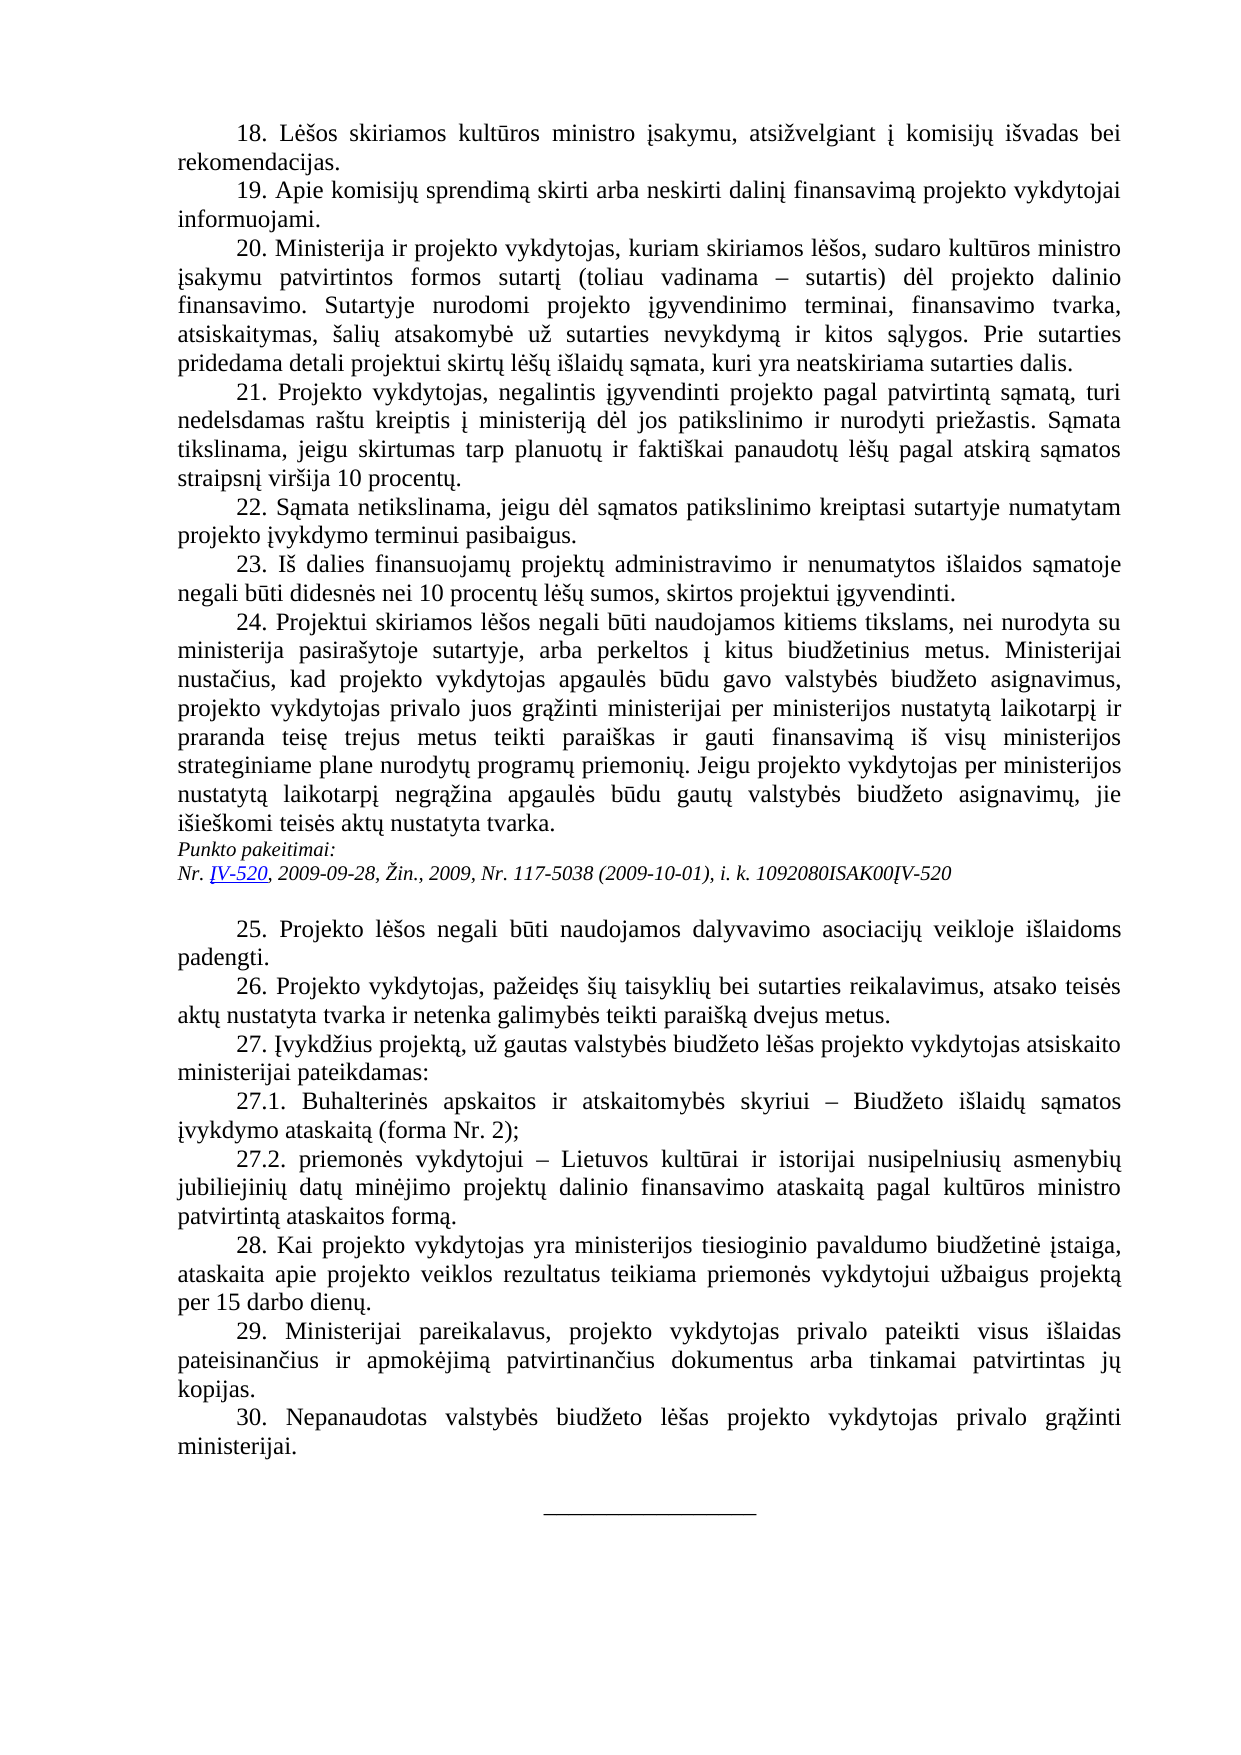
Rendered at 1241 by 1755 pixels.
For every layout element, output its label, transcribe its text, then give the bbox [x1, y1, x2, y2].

text 27. Įvykdžius projektą, už gautas valstybės biudžeto lėšas projekto vykdytojas atsiskaito ministerijai pateikdamas: [177, 1029, 1122, 1086]
text 27.2. priemonės vykdytojui – Lietuvos kultūrai ir istorijai nusipelniusių asmenybių jubiliejinių datų minėjimo projektų dalinio finansavimo ataskaitą pagal kultūros ministro patvirtintą ataskaitos formą. [177, 1144, 1122, 1230]
text 22. Sąmata netikslinama, jeigu dėl sąmatos patikslinimo kreiptasi sutartyje numatytam projekto įvykdymo terminui pasibaigus. [177, 492, 1122, 549]
text 25. Projekto lėšos negali būti naudojamos dalyvavimo asociacijų veikloje išlaidoms padengti. [177, 914, 1122, 971]
text 21. Projekto vykdytojas, negalintis įgyvendinti projekto pagal patvirtintą sąmatą, turi nedelsdamas raštu kreiptis į ministeriją dėl jos patikslinimo ir nurodyti priežastis. Sąmata tikslinama, jeigu skirtumas tarp planuotų ir faktiškai panaudotų lėšų pagal atskirą sąmatos straipsnį viršija 10 procentų. [177, 377, 1122, 492]
text Nr. ĮV-520, 2009-09-28, Žin., 2009, Nr. 117-5038 (2009-10-01), i. k. 1092080ISAK00ĮV-520 [177, 861, 1122, 885]
text 23. Iš dalies finansuojamų projektų administravimo ir nenumatytos išlaidos sąmatoje negali būti didesnės nei 10 procentų lėšų sumos, skirtos projektui įgyvendinti. [177, 549, 1122, 607]
text 30. Nepanaudotas valstybės biudžeto lėšas projekto vykdytojas privalo grąžinti ministerijai. [177, 1402, 1122, 1460]
text 28. Kai projekto vykdytojas yra ministerijos tiesioginio pavaldumo biudžetinė įstaiga, ataskaita apie projekto veiklos rezultatus teikiama priemonės vykdytojui užbaigus projektą per 15 darbo dienų. [177, 1230, 1122, 1316]
text _________________ [177, 1489, 1122, 1517]
text 20. Ministerija ir projekto vykdytojas, kuriam skiriamos lėšos, sudaro kultūros ministro įsakymu patvirtintos formos sutartį (toliau vadinama – sutartis) dėl projekto dalinio finansavimo. Sutartyje nurodomi projekto įgyvendinimo terminai, finansavimo tvarka, atsiskaitymas, šalių atsakomybė už sutarties nevykdymą ir kitos sąlygos. Prie sutarties pridedama detali projektui skirtų lėšų išlaidų sąmata, kuri yra neatskiriama sutarties dalis. [177, 233, 1122, 377]
text 26. Projekto vykdytojas, pažeidęs šių taisyklių bei sutarties reikalavimus, atsako teisės aktų nustatyta tvarka ir netenka galimybės teikti paraišką dvejus metus. [177, 971, 1122, 1029]
text 24. Projektui skiriamos lėšos negali būti naudojamos kitiems tikslams, nei nurodyta su ministerija pasirašytoje sutartyje, arba perkeltos į kitus biudžetinius metus. Ministerijai nustačius, kad projekto vykdytojas apgaulės būdu gavo valstybės biudžeto asignavimus, projekto vykdytojas privalo juos grąžinti ministerijai per ministerijos nustatytą laikotarpį ir praranda teisę trejus metus teikti paraiškas ir gauti finansavimą iš visų ministerijos strateginiame plane nurodytų programų priemonių. Jeigu projekto vykdytojas per ministerijos nustatytą laikotarpį negrąžina apgaulės būdu gautų valstybės biudžeto asignavimų, jie išieškomi teisės aktų nustatyta tvarka. [177, 607, 1122, 837]
text 27.1. Buhalterinės apskaitos ir atskaitomybės skyriui – Biudžeto išlaidų sąmatos įvykdymo ataskaitą (forma Nr. 2); [177, 1086, 1122, 1144]
text 19. Apie komisijų sprendimą skirti arba neskirti dalinį finansavimą projekto vykdytojai informuojami. [177, 176, 1122, 233]
text 18. Lėšos skiriamos kultūros ministro įsakymu, atsižvelgiant į komisijų išvadas bei rekomendacijas. [177, 118, 1122, 176]
text 29. Ministerijai pareikalavus, projekto vykdytojas privalo pateikti visus išlaidas pateisinančius ir apmokėjimą patvirtinančius dokumentus arba tinkamai patvirtintas jų kopijas. [177, 1316, 1122, 1402]
text Punkto pakeitimai: [177, 837, 1122, 861]
